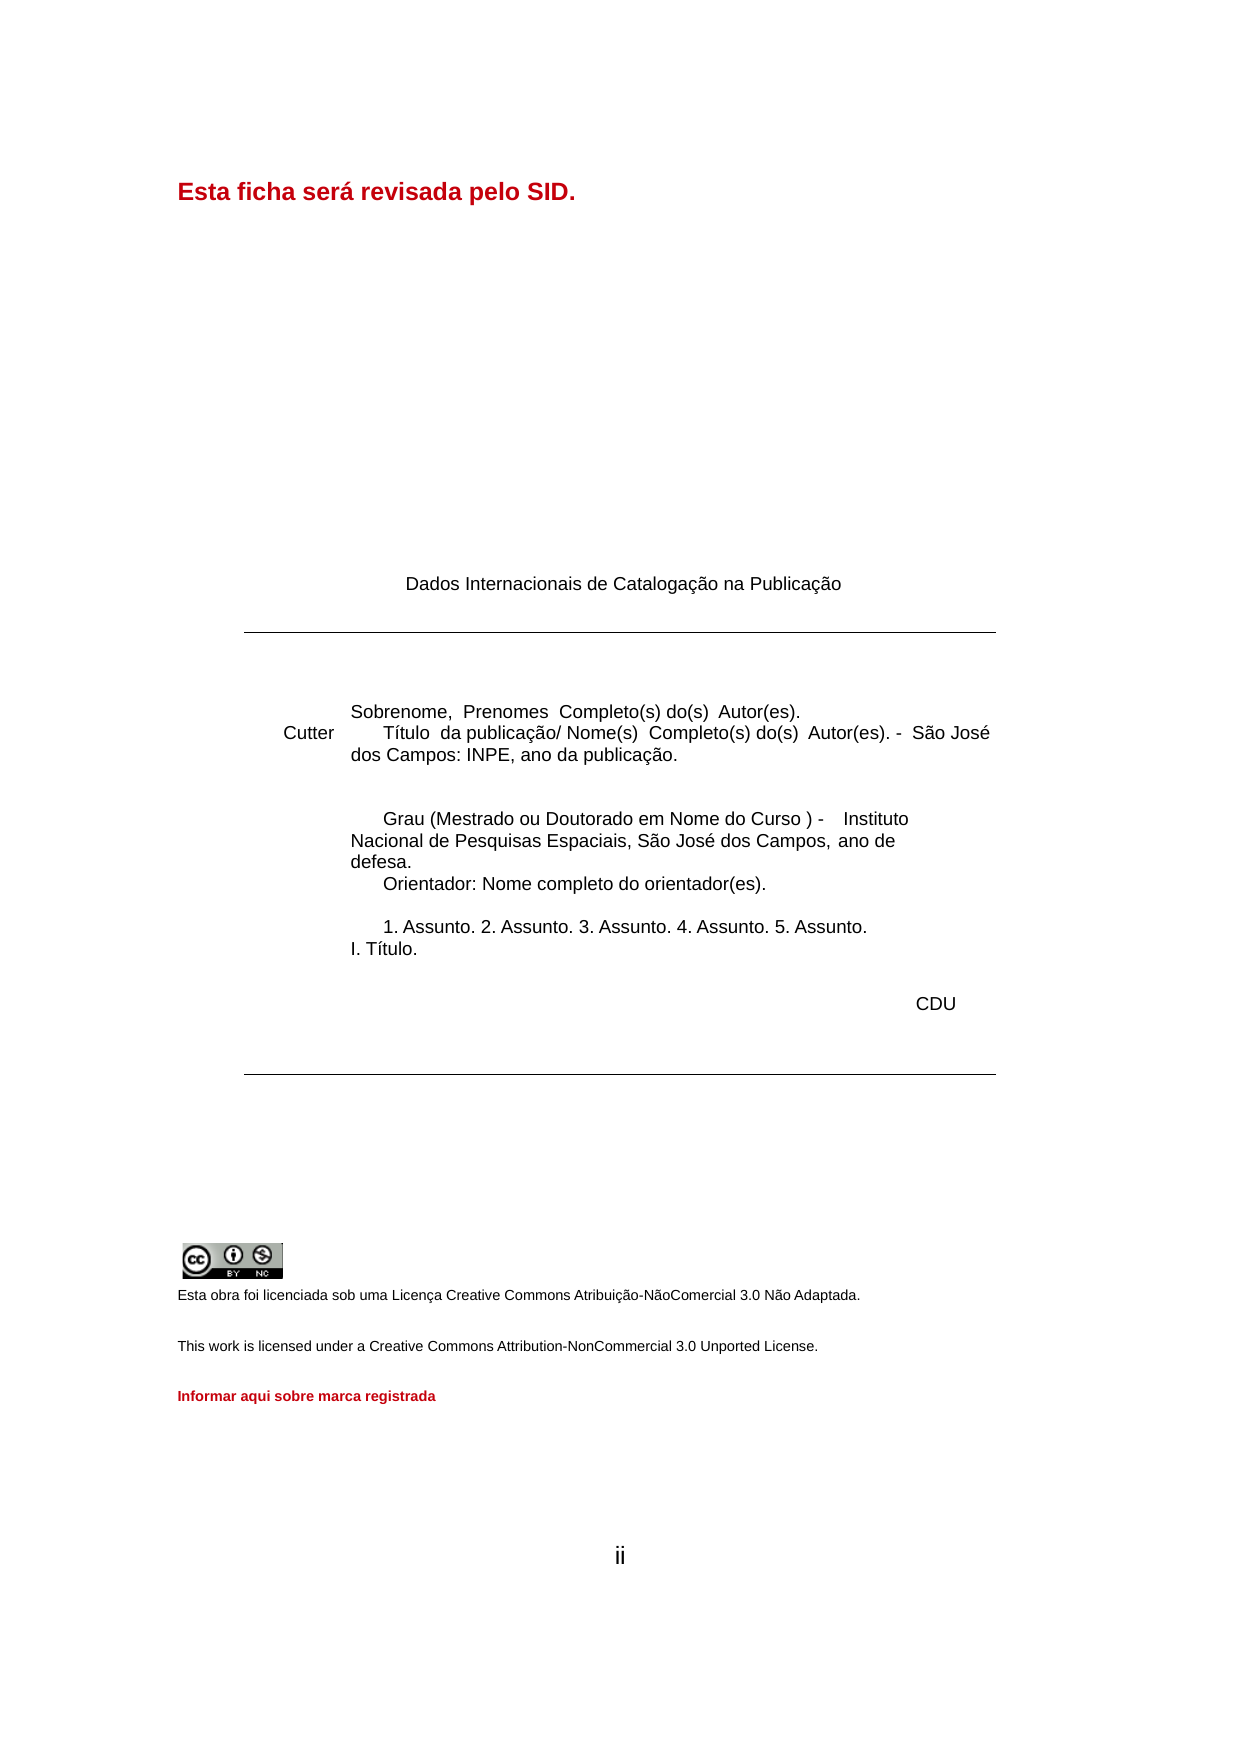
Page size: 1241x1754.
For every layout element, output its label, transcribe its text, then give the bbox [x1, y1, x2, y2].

text Sobrenome, Prenomes Completo(s) do(s) Autor(es). [247, 700, 993, 722]
text 1. Assunto. 2. Assunto. 3. Assunto. 4. Assunto. 5. Assunto. [247, 916, 993, 938]
text Nacional de Pesquisas Espaciais, São José dos Campos, ano de [247, 830, 993, 851]
text Grau (Mestrado ou Doutorado em Nome do Curso ) - Instituto [247, 808, 993, 830]
table_header [178, 1153, 1062, 1211]
text defesa. [247, 851, 993, 873]
text CDU [247, 993, 996, 1015]
text This work is licensed under a Creative Commons Attribution-NonCommercial 3.0 Unported License. [177, 1337, 1063, 1354]
text Informar aqui sobre marca registrada [177, 1387, 1063, 1404]
text Cutter Título da publicação/ Nome(s) Completo(s) do(s) Autor(es). - São José dos Campos: INPE, ano da publicação. [247, 722, 993, 765]
picture [182, 1243, 283, 1279]
text I. Título. [247, 938, 993, 959]
text Esta obra foi licenciada sob uma Licença Creative Commons Atribuição-NãoComercial 3.0 Não Adaptada. [177, 1249, 1063, 1304]
text Esta ficha será revisada pelo SID. [177, 177, 1063, 206]
text Dados Internacionais de Catalogação na Publicação [177, 567, 1063, 595]
text Orientador: Nome completo do orientador(es). [247, 873, 993, 894]
